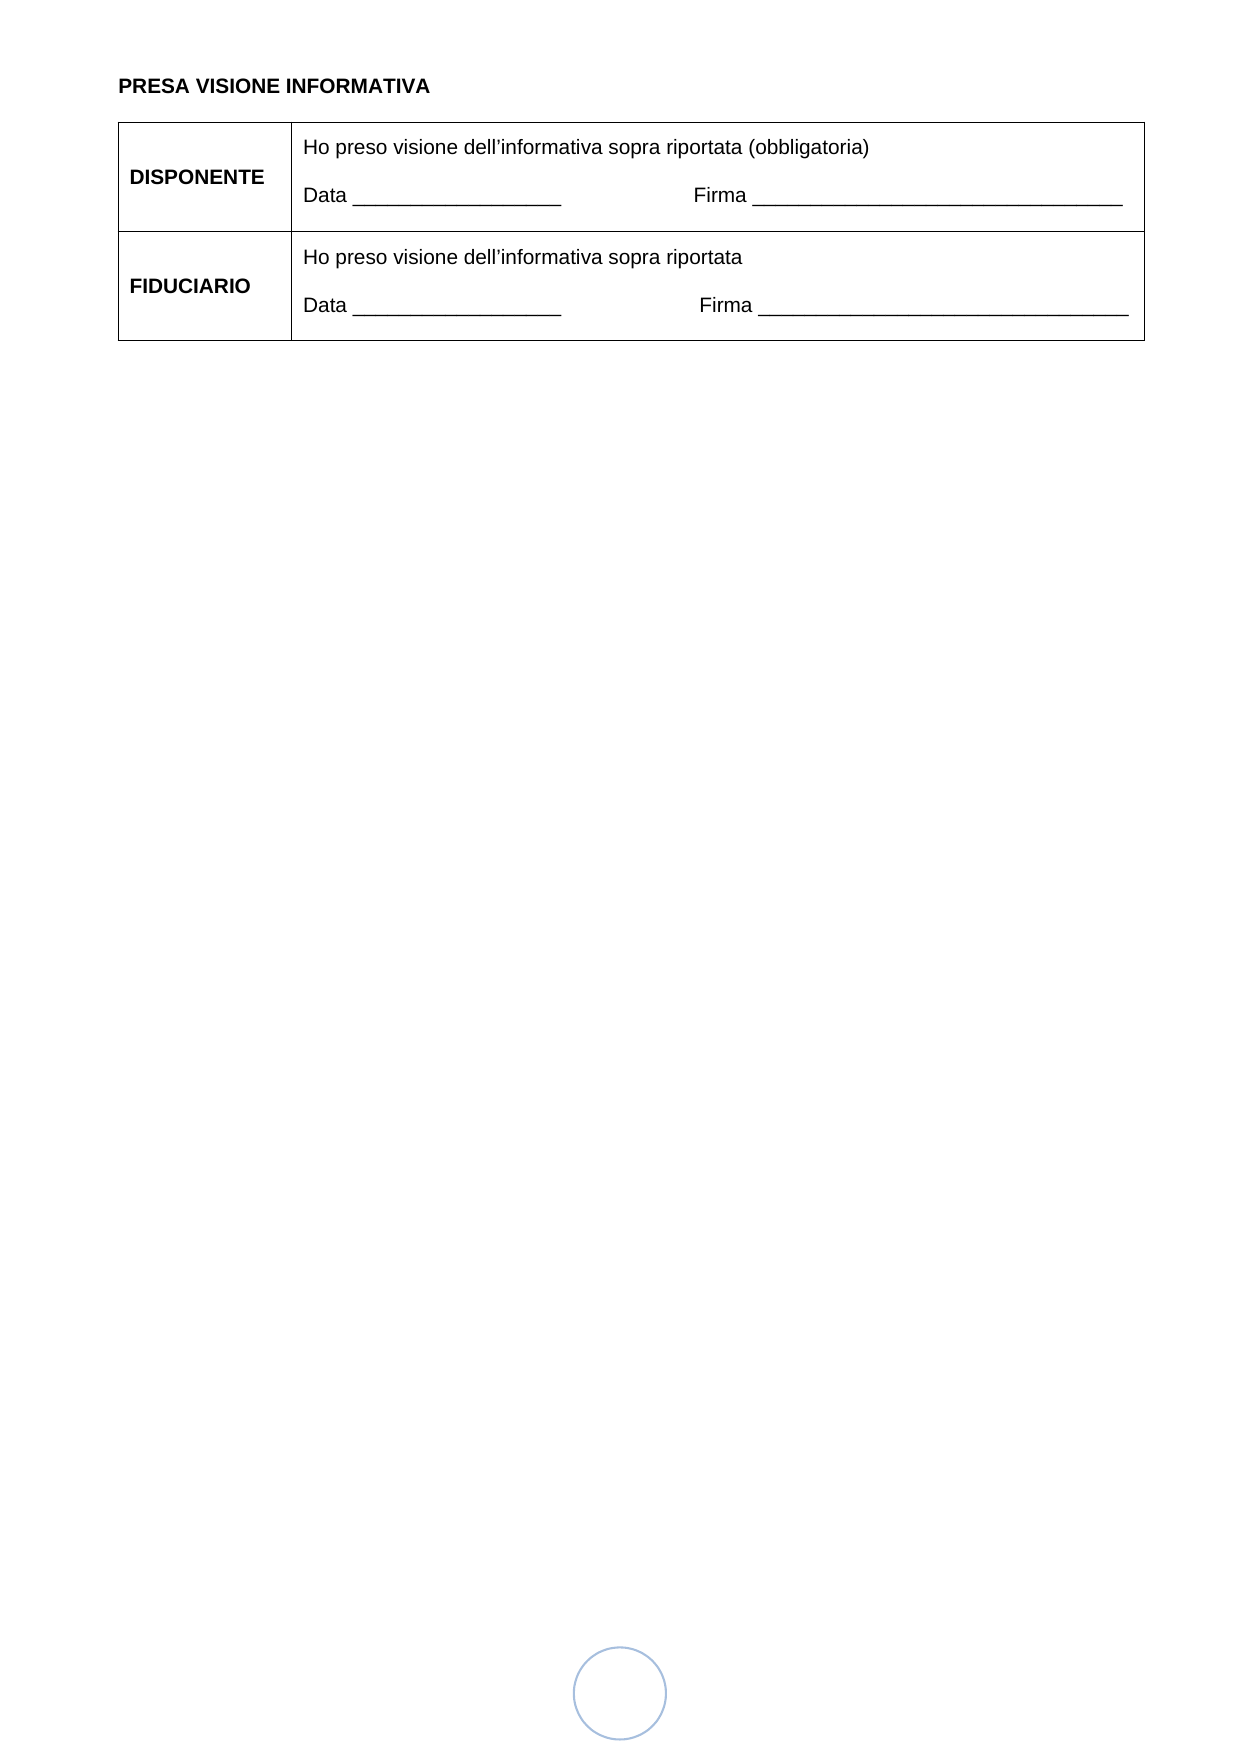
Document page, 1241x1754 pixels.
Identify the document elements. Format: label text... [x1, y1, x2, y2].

table_cell Ho preso visione dell’informativa sopra riportata Data __________________ Firma ________________________________ [292, 232, 1144, 340]
text PRESA VISIONE INFORMATIVA [118, 74, 1122, 98]
table_cell FIDUCIARIO [119, 232, 291, 340]
table_header DISPONENTE [119, 123, 291, 231]
table_header Ho preso visione dell’informativa sopra riportata (obbligatoria) Data __________________ Firma ________________________________ [292, 123, 1144, 231]
